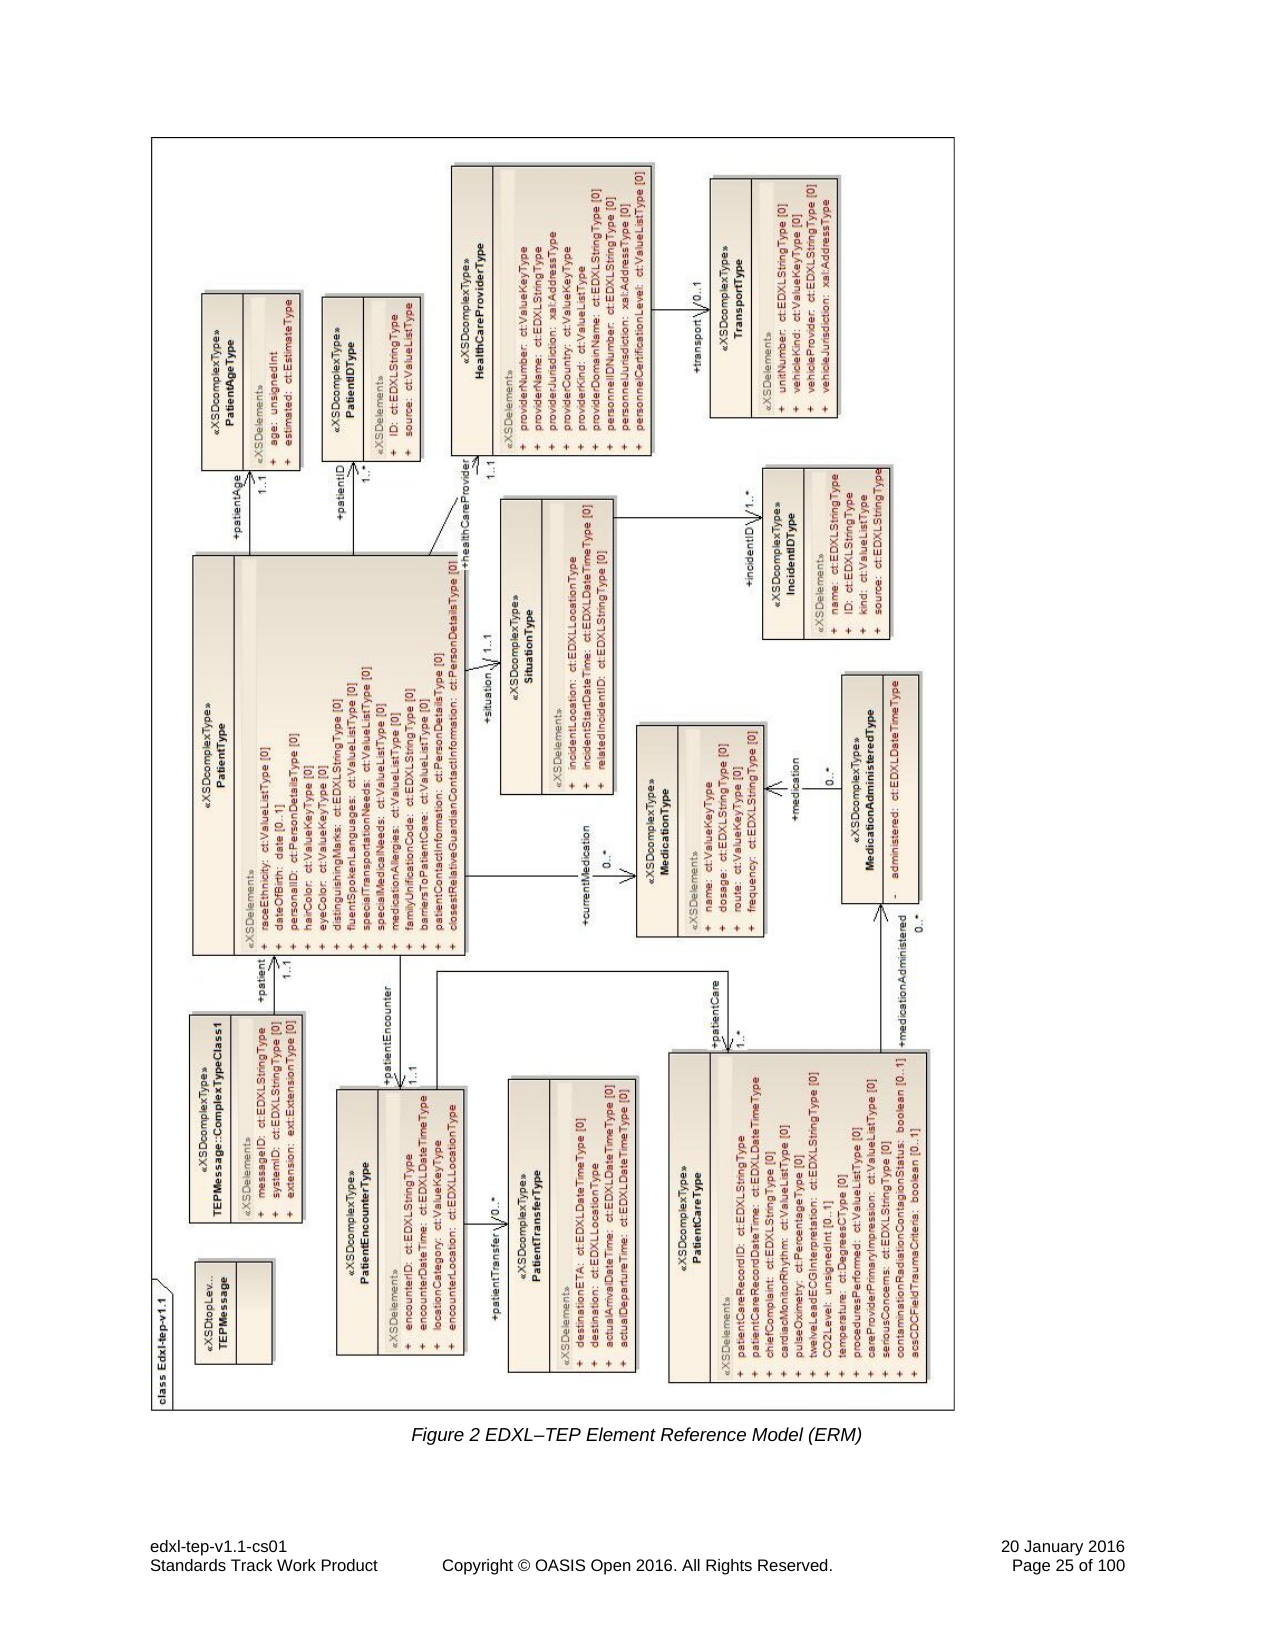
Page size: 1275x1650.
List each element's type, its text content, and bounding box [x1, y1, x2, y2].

text Figure 2 EDXL–TEP Element Reference Model (ERM) [150, 1424, 1125, 1446]
picture [150, 137, 955, 1412]
